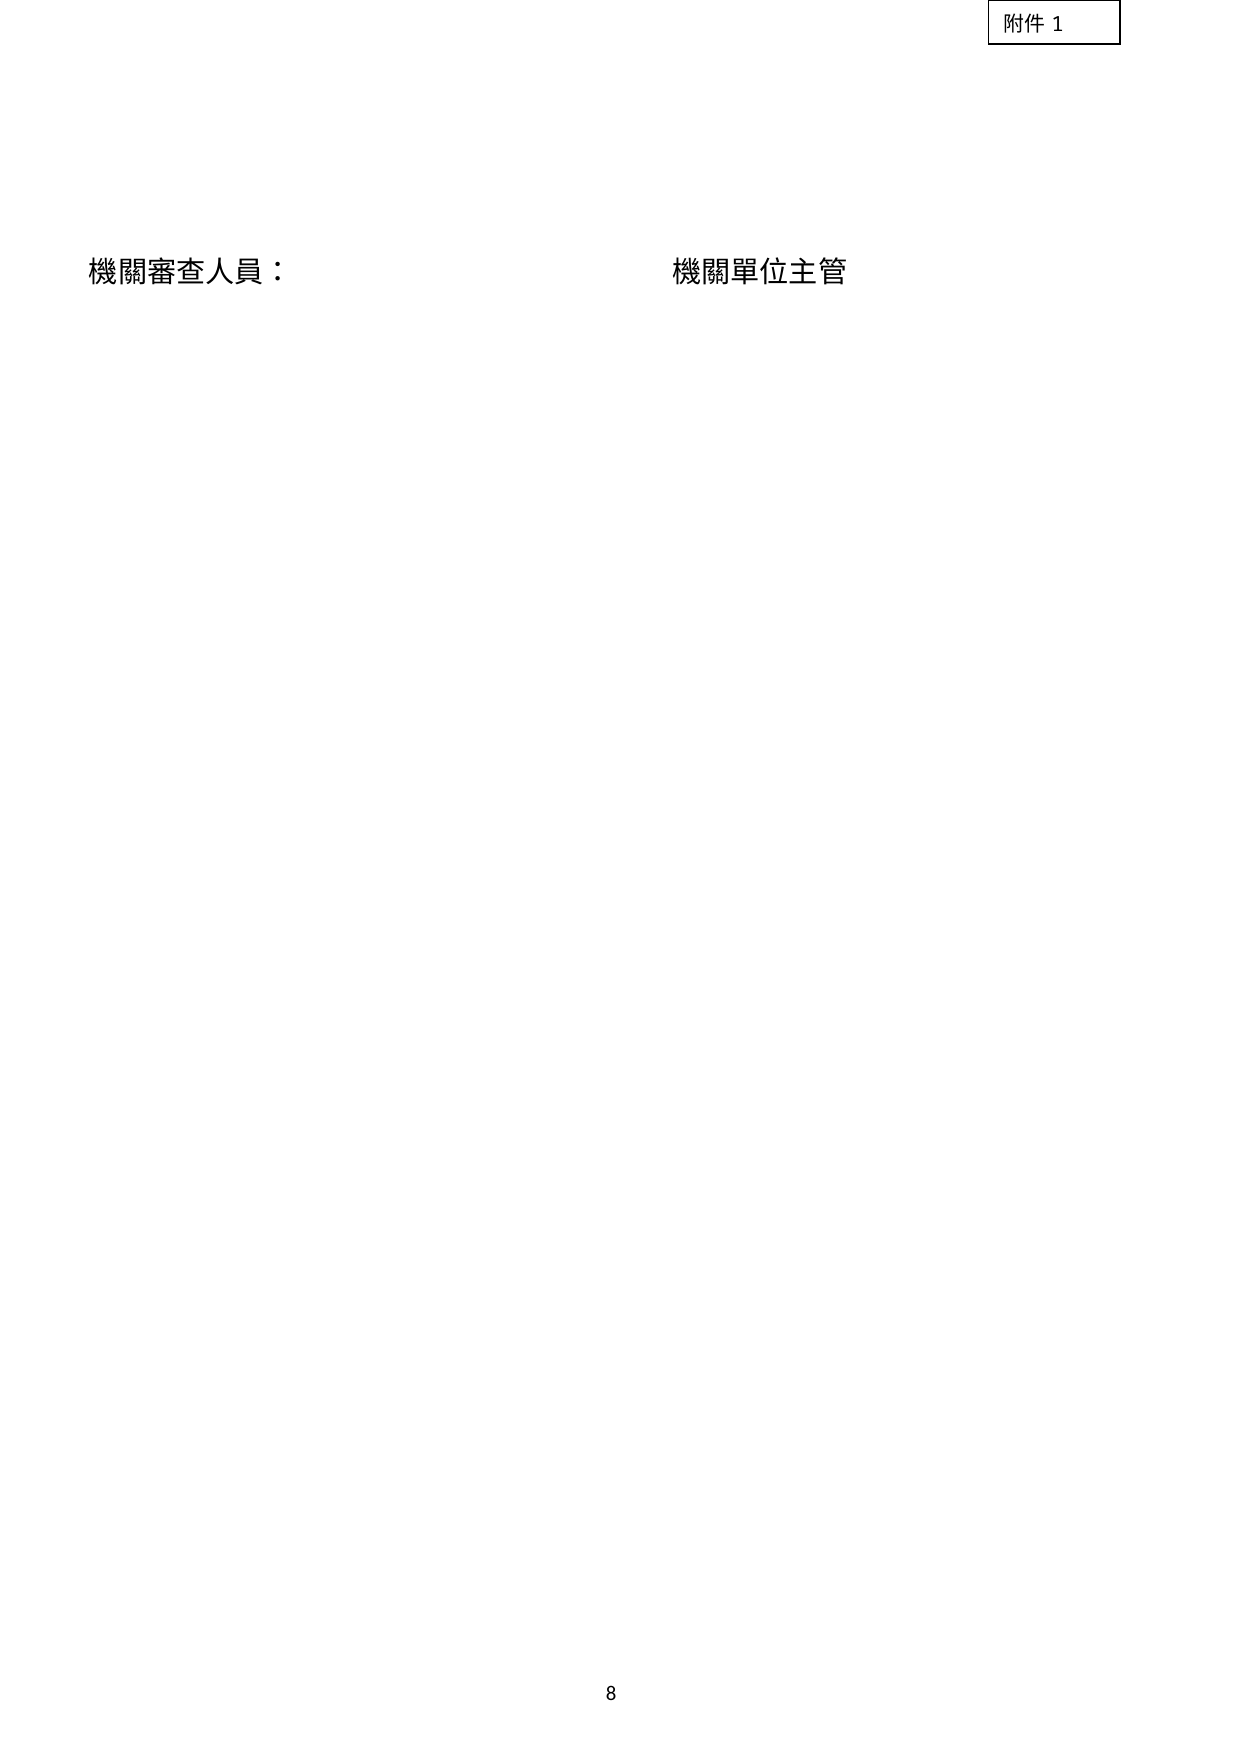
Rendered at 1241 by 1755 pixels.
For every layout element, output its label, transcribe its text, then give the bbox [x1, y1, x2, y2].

text 機關審查人員： 機關單位主管 [89, 228, 1152, 291]
